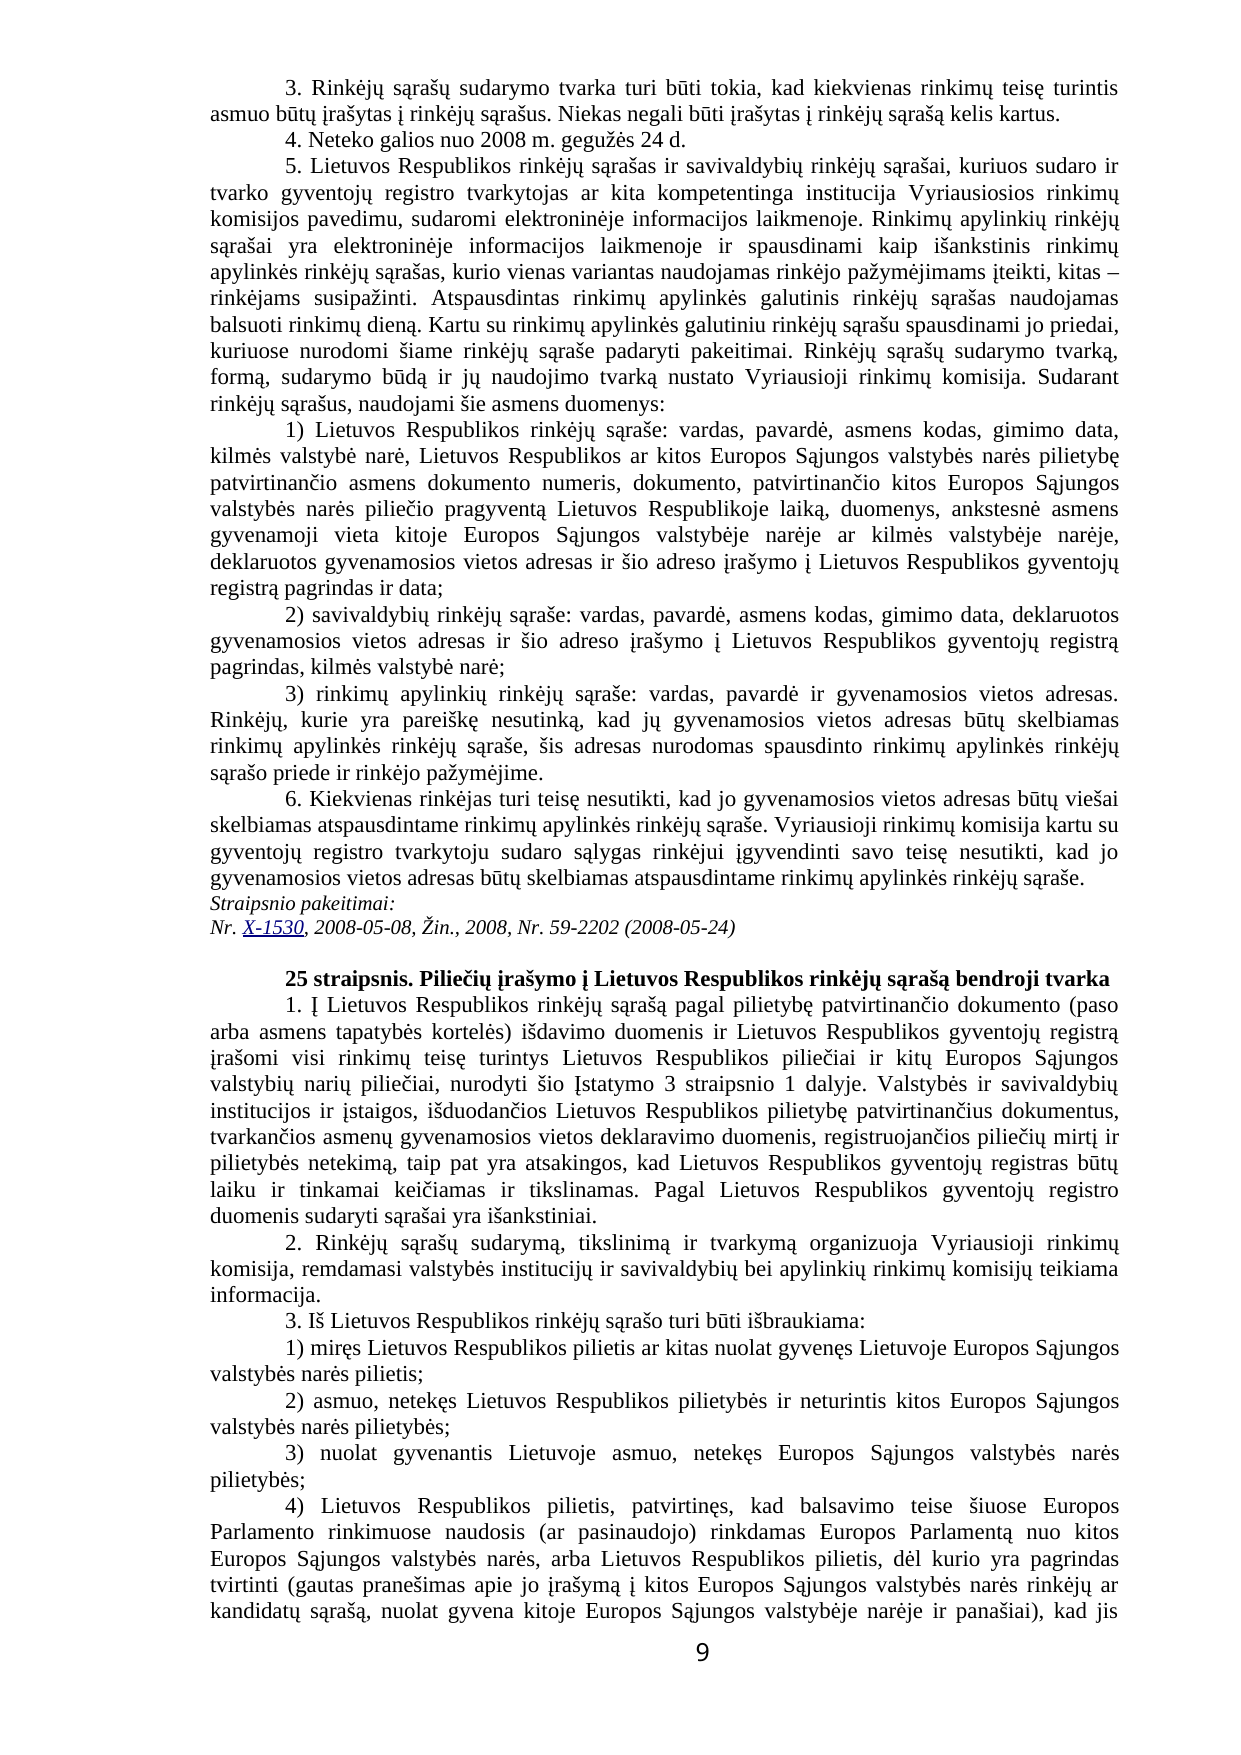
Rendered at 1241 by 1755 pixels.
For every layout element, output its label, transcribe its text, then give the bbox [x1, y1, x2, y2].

text 3. Rinkėjų sąrašų sudarymo tvarka turi būti tokia, kad kiekvienas rinkimų teisę turintis asmuo būtų įrašytas į rinkėjų sąrašus. Niekas negali būti įrašytas į rinkėjų sąrašą kelis kartus. [210, 73, 1120, 126]
text 3. Iš Lietuvos Respublikos rinkėjų sąrašo turi būti išbraukiama: [210, 1308, 1120, 1334]
text 2) savivaldybių rinkėjų sąraše: vardas, pavardė, asmens kodas, gimimo data, deklaruotos gyvenamosios vietos adresas ir šio adreso įrašymo į Lietuvos Respublikos gyventojų registrą pagrindas, kilmės valstybė narė; [210, 601, 1120, 680]
text Nr. X-1530, 2008-05-08, Žin., 2008, Nr. 59-2202 (2008-05-24) [210, 914, 1120, 939]
text 2) asmuo, netekęs Lietuvos Respublikos pilietybės ir neturintis kitos Europos Sąjungos valstybės narės pilietybės; [210, 1387, 1120, 1439]
text 1) Lietuvos Respublikos rinkėjų sąraše: vardas, pavardė, asmens kodas, gimimo data, kilmės valstybė narė, Lietuvos Respublikos ar kitos Europos Sąjungos valstybės narės pilietybę patvirtinančio asmens dokumento numeris, dokumento, patvirtinančio kitos Europos Sąjungos valstybės narės piliečio pragyventą Lietuvos Respublikoje laiką, duomenys, ankstesnė asmens gyvenamoji vieta kitoje Europos Sąjungos valstybėje narėje ar kilmės valstybėje narėje, deklaruotos gyvenamosios vietos adresas ir šio adreso įrašymo į Lietuvos Respublikos gyventojų registrą pagrindas ir data; [210, 416, 1120, 601]
text 25 straipsnis. Piliečių įrašymo į Lietuvos Respublikos rinkėjų sąrašą bendroji tvarka [285, 965, 1120, 991]
text 3) rinkimų apylinkių rinkėjų sąraše: vardas, pavardė ir gyvenamosios vietos adresas. Rinkėjų, kurie yra pareiškę nesutinką, kad jų gyvenamosios vietos adresas būtų skelbiamas rinkimų apylinkės rinkėjų sąraše, šis adresas nurodomas spausdinto rinkimų apylinkės rinkėjų sąrašo priede ir rinkėjo pažymėjime. [210, 680, 1120, 785]
text 3) nuolat gyvenantis Lietuvoje asmuo, netekęs Europos Sąjungos valstybės narės pilietybės; [210, 1439, 1120, 1492]
text 1. Į Lietuvos Respublikos rinkėjų sąrašą pagal pilietybę patvirtinančio dokumento (paso arba asmens tapatybės kortelės) išdavimo duomenis ir Lietuvos Respublikos gyventojų registrą įrašomi visi rinkimų teisę turintys Lietuvos Respublikos piliečiai ir kitų Europos Sąjungos valstybių narių piliečiai, nurodyti šio Įstatymo 3 straipsnio 1 dalyje. Valstybės ir savivaldybių institucijos ir įstaigos, išduodančios Lietuvos Respublikos pilietybę patvirtinančius dokumentus, tvarkančios asmenų gyvenamosios vietos deklaravimo duomenis, registruojančios piliečių mirtį ir pilietybės netekimą, taip pat yra atsakingos, kad Lietuvos Respublikos gyventojų registras būtų laiku ir tinkamai keičiamas ir tikslinamas. Pagal Lietuvos Respublikos gyventojų registro duomenis sudaryti sąrašai yra išankstiniai. [210, 991, 1120, 1228]
text 1) miręs Lietuvos Respublikos pilietis ar kitas nuolat gyvenęs Lietuvoje Europos Sąjungos valstybės narės pilietis; [210, 1334, 1120, 1387]
text Straipsnio pakeitimai: [210, 891, 1120, 914]
text 2. Rinkėjų sąrašų sudarymą, tikslinimą ir tvarkymą organizuoja Vyriausioji rinkimų komisija, remdamasi valstybės institucijų ir savivaldybių bei apylinkių rinkimų komisijų teikiama informacija. [210, 1228, 1120, 1308]
text 5. Lietuvos Respublikos rinkėjų sąrašas ir savivaldybių rinkėjų sąrašai, kuriuos sudaro ir tvarko gyventojų registro tvarkytojas ar kita kompetentinga institucija Vyriausiosios rinkimų komisijos pavedimu, sudaromi elektroninėje informacijos laikmenoje. Rinkimų apylinkių rinkėjų sąrašai yra elektroninėje informacijos laikmenoje ir spausdinami kaip išankstinis rinkimų apylinkės rinkėjų sąrašas, kurio vienas variantas naudojamas rinkėjo pažymėjimams įteikti, kitas – rinkėjams susipažinti. Atspausdintas rinkimų apylinkės galutinis rinkėjų sąrašas naudojamas balsuoti rinkimų dieną. Kartu su rinkimų apylinkės galutiniu rinkėjų sąrašu spausdinami jo priedai, kuriuose nurodomi šiame rinkėjų sąraše padaryti pakeitimai. Rinkėjų sąrašų sudarymo tvarką, formą, sudarymo būdą ir jų naudojimo tvarką nustato Vyriausioji rinkimų komisija. Sudarant rinkėjų sąrašus, naudojami šie asmens duomenys: [210, 153, 1120, 416]
text 4. Neteko galios nuo 2008 m. gegužės 24 d. [210, 126, 1120, 153]
text 4) Lietuvos Respublikos pilietis, patvirtinęs, kad balsavimo teise šiuose Europos Parlamento rinkimuose naudosis (ar pasinaudojo) rinkdamas Europos Parlamentą nuo kitos Europos Sąjungos valstybės narės, arba Lietuvos Respublikos pilietis, dėl kurio yra pagrindas tvirtinti (gautas pranešimas apie jo įrašymą į kitos Europos Sąjungos valstybės narės rinkėjų ar kandidatų sąrašą, nuolat gyvena kitoje Europos Sąjungos valstybėje narėje ir panašiai), kad jis [210, 1492, 1120, 1624]
text 6. Kiekvienas rinkėjas turi teisę nesutikti, kad jo gyvenamosios vietos adresas būtų viešai skelbiamas atspausdintame rinkimų apylinkės rinkėjų sąraše. Vyriausioji rinkimų komisija kartu su gyventojų registro tvarkytoju sudaro sąlygas rinkėjui įgyvendinti savo teisę nesutikti, kad jo gyvenamosios vietos adresas būtų skelbiamas atspausdintame rinkimų apylinkės rinkėjų sąraše. [210, 785, 1120, 891]
